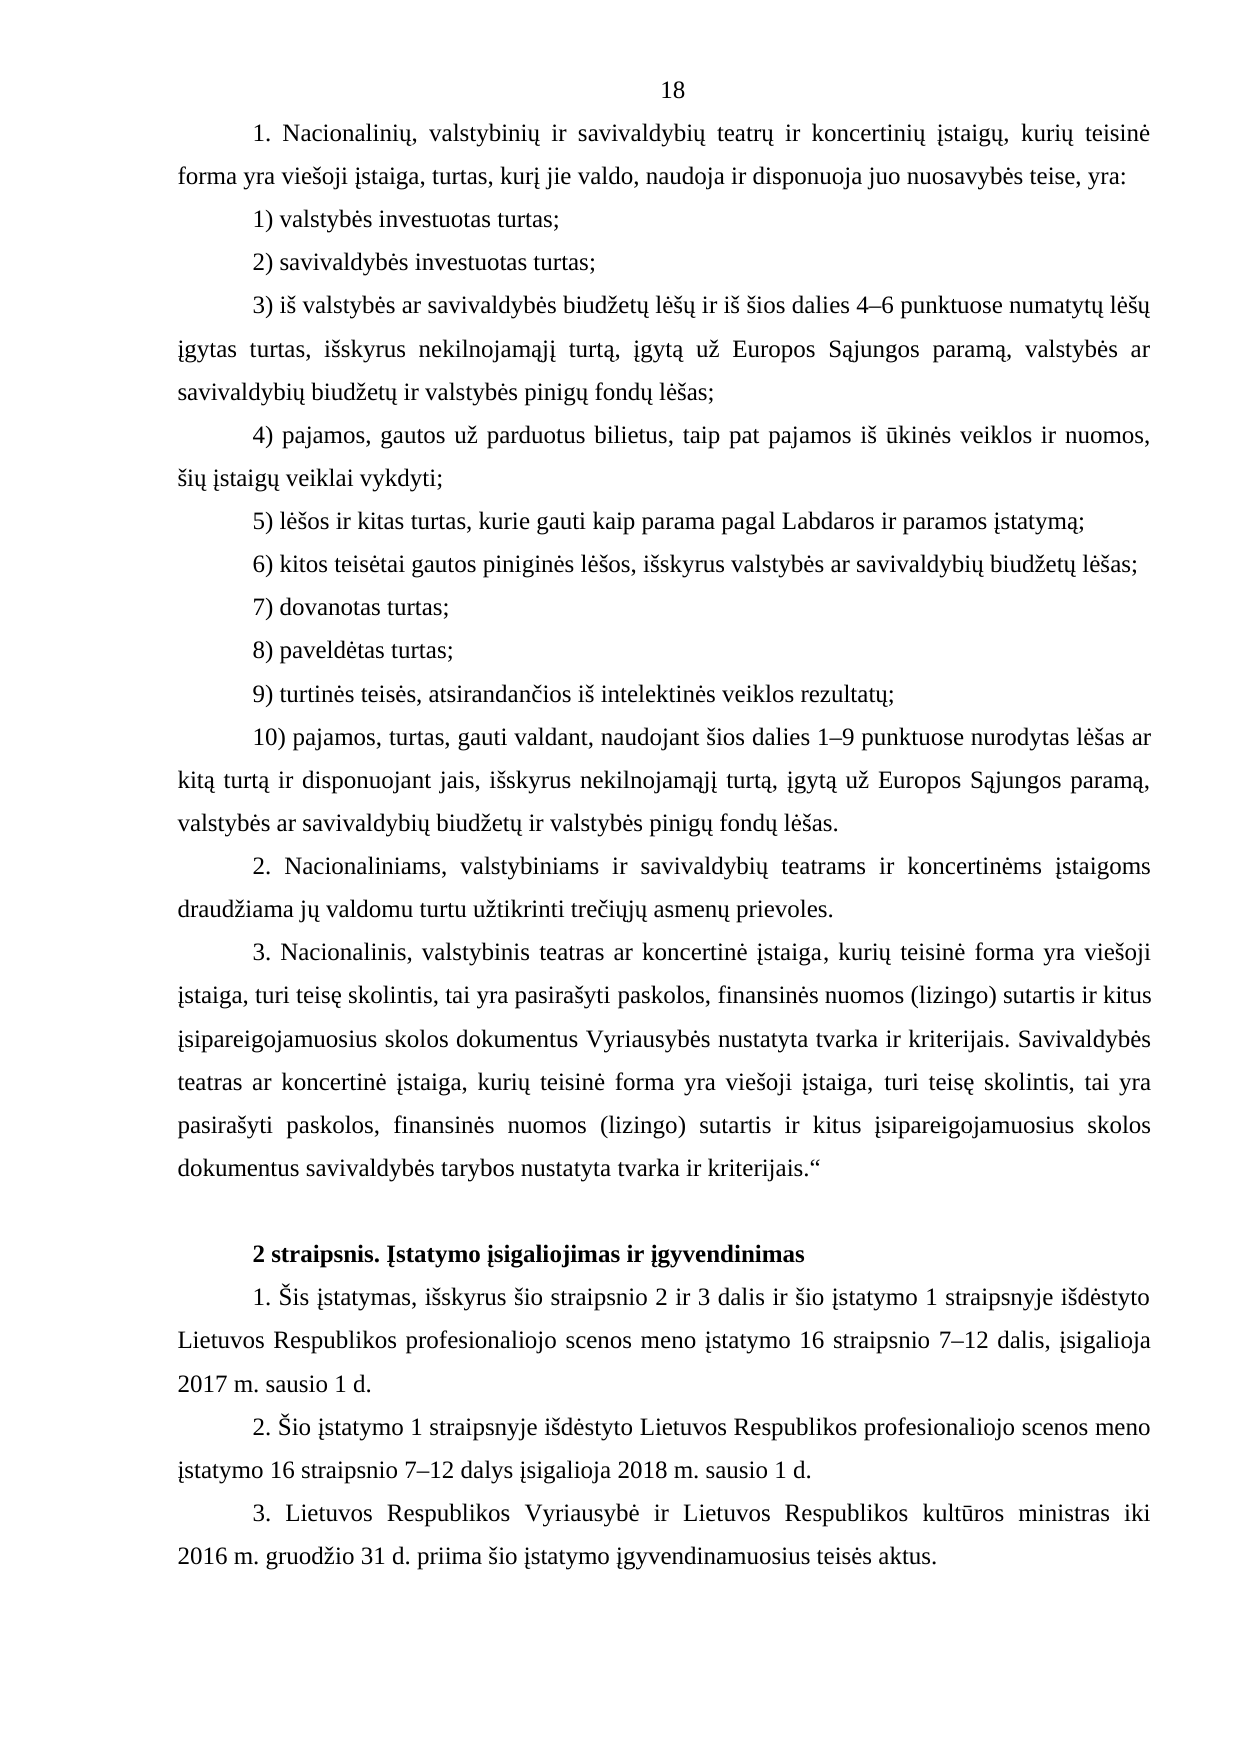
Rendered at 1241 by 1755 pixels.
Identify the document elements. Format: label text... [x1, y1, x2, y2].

text 1. Nacionalinių, valstybinių ir savivaldybių teatrų ir koncertinių įstaigų, kurių teisinė forma yra viešoji įstaiga, turtas, kurį jie valdo, naudoja ir disponuoja juo nuosavybės teise, yra: [177, 118, 1152, 190]
text 1. Šis įstatymas, išskyrus šio straipsnio 2 ir 3 dalis ir šio įstatymo 1 straipsnyje išdėstyto Lietuvos Respublikos profesionaliojo scenos meno įstatymo 16 straipsnio 7–12 dalis, įsigalioja 2017 m. sausio 1 d. [177, 1282, 1152, 1397]
text 10) pajamos, turtas, gauti valdant, naudojant šios dalies 1–9 punktuose nurodytas lėšas ar kitą turtą ir disponuojant jais, išskyrus nekilnojamąjį turtą, įgytą už Europos Sąjungos paramą, valstybės ar savivaldybių biudžetų ir valstybės pinigų fondų lėšas. [177, 722, 1152, 837]
text 2. Šio įstatymo 1 straipsnyje išdėstyto Lietuvos Respublikos profesionaliojo scenos meno įstatymo 16 straipsnio 7–12 dalys įsigalioja 2018 m. sausio 1 d. [177, 1412, 1152, 1484]
text 6) kitos teisėtai gautos piniginės lėšos, išskyrus valstybės ar savivaldybių biudžetų lėšas; [177, 549, 1152, 578]
text 8) paveldėtas turtas; [177, 636, 1152, 664]
text 7) dovanotas turtas; [177, 592, 1152, 621]
text 5) lėšos ir kitas turtas, kurie gauti kaip parama pagal Labdaros ir paramos įstatymą; [177, 506, 1152, 535]
text 3. Nacionalinis, valstybinis teatras ar koncertinė įstaiga, kurių teisinė forma yra viešoji įstaiga, turi teisę skolintis, tai yra pasirašyti paskolos, finansinės nuomos (lizingo) sutartis ir kitus įsipareigojamuosius skolos dokumentus Vyriausybės nustatyta tvarka ir kriterijais. Savivaldybės teatras ar koncertinė įstaiga, kurių teisinė forma yra viešoji įstaiga, turi teisę skolintis, tai yra pasirašyti paskolos, finansinės nuomos (lizingo) sutartis ir kitus įsipareigojamuosius skolos dokumentus savivaldybės tarybos nustatyta tvarka ir kriterijais.“ [177, 937, 1152, 1182]
text 2. Nacionaliniams, valstybiniams ir savivaldybių teatrams ir koncertinėms įstaigoms draudžiama jų valdomu turtu užtikrinti trečiųjų asmenų prievoles. [177, 851, 1152, 923]
text 2) savivaldybės investuotas turtas; [177, 247, 1152, 276]
text 4) pajamos, gautos už parduotus bilietus, taip pat pajamos iš ūkinės veiklos ir nuomos, šių įstaigų veiklai vykdyti; [177, 420, 1152, 492]
text 3) iš valstybės ar savivaldybės biudžetų lėšų ir iš šios dalies 4–6 punktuose numatytų lėšų įgytas turtas, išskyrus nekilnojamąjį turtą, įgytą už Europos Sąjungos paramą, valstybės ar savivaldybių biudžetų ir valstybės pinigų fondų lėšas; [177, 291, 1152, 406]
text 1) valstybės investuotas turtas; [177, 204, 1152, 233]
text 2 straipsnis. Įstatymo įsigaliojimas ir įgyvendinimas [177, 1239, 1152, 1268]
text 9) turtinės teisės, atsirandančios iš intelektinės veiklos rezultatų; [177, 679, 1152, 707]
text 3. Lietuvos Respublikos Vyriausybė ir Lietuvos Respublikos kultūros ministras iki 2016 m. gruodžio 31 d. priima šio įstatymo įgyvendinamuosius teisės aktus. [177, 1498, 1152, 1570]
